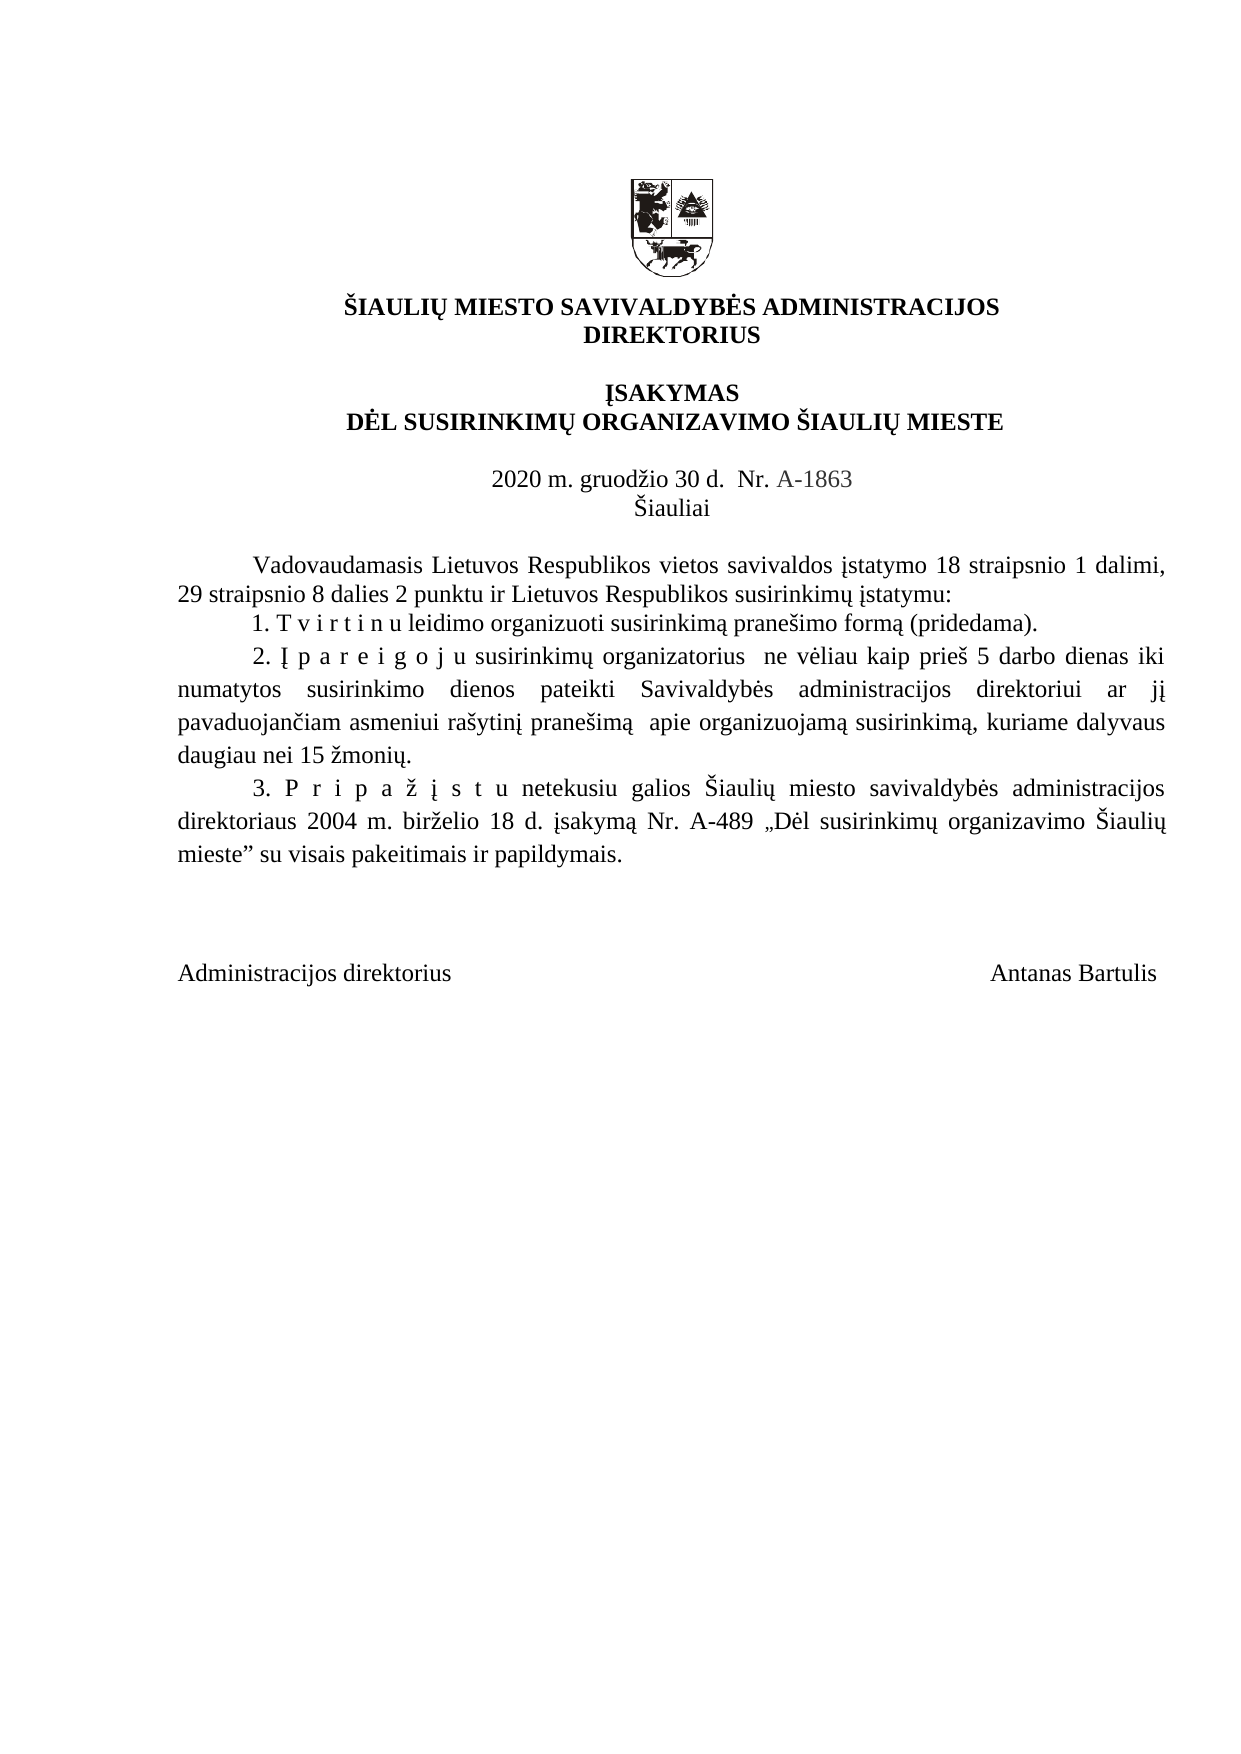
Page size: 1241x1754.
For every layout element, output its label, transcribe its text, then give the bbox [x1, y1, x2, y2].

text Administracijos direktorius Antanas Bartulis [177, 958, 1167, 987]
text DĖL SUSIRINKIMŲ ORGANIZAVIMO ŠIAULIŲ MIESTE [177, 407, 1167, 435]
text Šiauliai [177, 493, 1167, 522]
text Vadovaudamasis Lietuvos Respublikos vietos savivaldos įstatymo 18 straipsnio 1 dalimi, 29 straipsnio 8 dalies 2 punktu ir Lietuvos Respublikos susirinkimų įstatymu: [177, 550, 1167, 608]
text ĮSAKYMAS [177, 378, 1167, 407]
text 1. T v i r t i n u leidimo organizuoti susirinkimą pranešimo formą (pridedama). [177, 608, 1167, 637]
text 2. Į p a r e i g o j u susirinkimų organizatorius ne vėliau kaip prieš 5 darbo dienas iki numatytos susirinkimo dienos pateikti Savivaldybės administracijos direktoriui ar jį pavaduojančiam asmeniui rašytinį pranešimą apie organizuojamą susirinkimą, kuriame dalyvaus daugiau nei 15 žmonių. [177, 641, 1167, 769]
text ŠIAULIŲ MIESTO SAVIVALDYBĖS ADMINISTRACIJOS [177, 292, 1167, 320]
text 2020 m. gruodžio 30 d. Nr. A-1863 [177, 464, 1167, 493]
text 3. P r i p a ž į s t u netekusiu galios Šiaulių miesto savivaldybės administracijos direktoriaus 2004 m. birželio 18 d. įsakymą Nr. A-489 „Dėl susirinkimų organizavimo Šiaulių mieste” su visais pakeitimais ir papildymais. [177, 773, 1167, 868]
text DIREKTORIUS [177, 320, 1167, 349]
